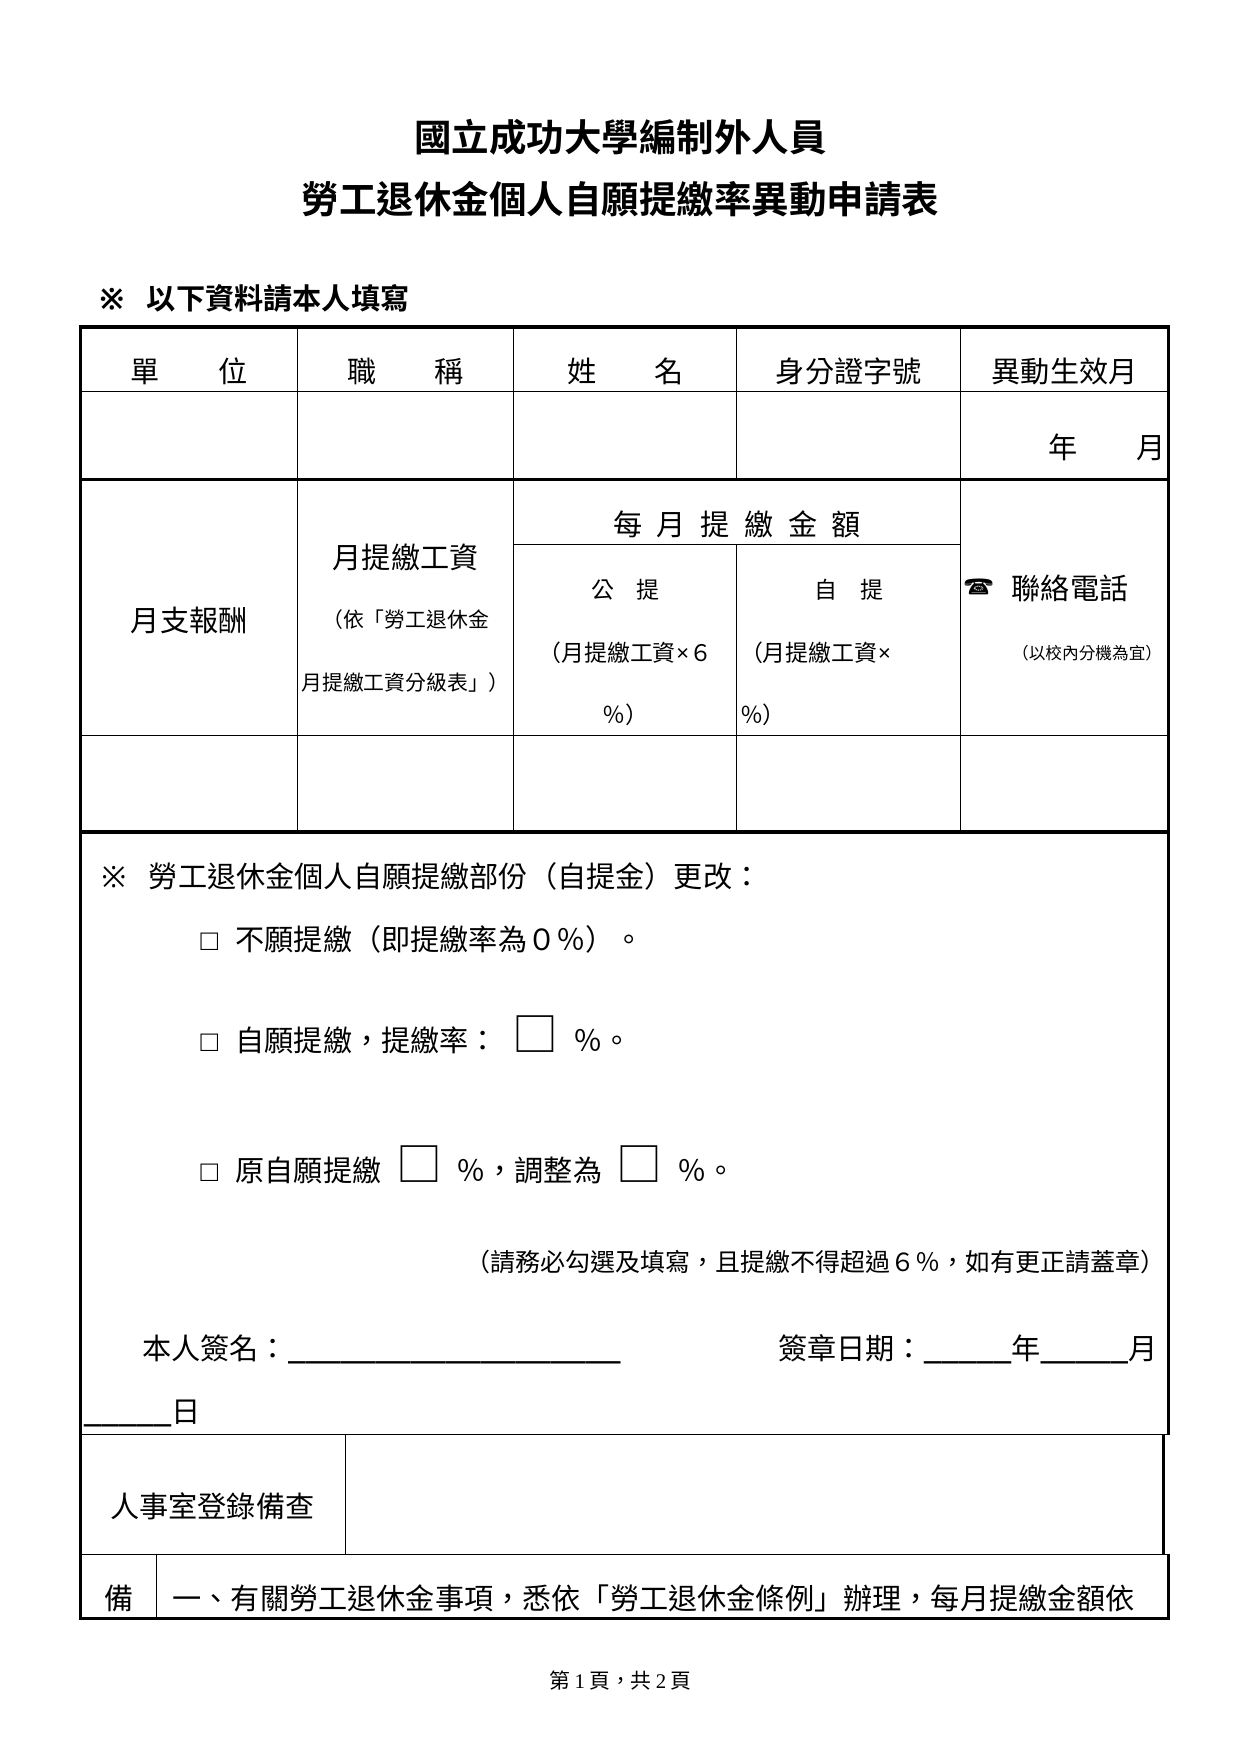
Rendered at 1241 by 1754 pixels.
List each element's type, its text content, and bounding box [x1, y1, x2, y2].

table_header 異動生效月 [961, 329, 1167, 391]
table_header 職 稱 [298, 329, 513, 391]
table_cell [514, 736, 736, 830]
table_cell 備 [82, 1555, 156, 1617]
table_cell [514, 392, 736, 478]
text ※ 以下資料請本人填寫 [59, 255, 1181, 318]
table_cell [346, 1435, 1162, 1554]
table_cell 公 提 （月提繳工資×６％） [514, 545, 736, 734]
text 國立成功大學編制外人員 [59, 93, 1181, 155]
table_cell 月支報酬 [82, 481, 297, 734]
table_cell 自 提 （月提繳工資× ％） [737, 545, 960, 734]
table_cell [298, 392, 513, 478]
table_cell [737, 736, 960, 830]
table_cell [961, 736, 1167, 830]
table_cell 年 月 [961, 392, 1167, 478]
table_header 姓 名 [514, 329, 736, 391]
table_cell 每 月 提 繳 金 額 [514, 481, 960, 544]
table_cell 人事室登錄備查 [82, 1435, 345, 1554]
table_cell [82, 736, 297, 830]
table_cell [737, 392, 960, 478]
text 勞工退休金個人自願提繳率異動申請表 [59, 155, 1181, 218]
table_cell 月提繳工資 （依「勞工退休金 月提繳工資分級表」） [298, 481, 513, 734]
table_cell [82, 392, 297, 478]
table_header 單 位 [82, 329, 297, 391]
table_cell  聯絡電話 （以校內分機為宜） [961, 481, 1167, 734]
table_cell ※ 勞工退休金個人自願提繳部份（自提金）更改： □ 不願提繳（即提繳率為０％）。 □ 自願提繳，提繳率： □ ％。 □ 原自願提繳 □ ％，調整為 □ ％。 （請務必勾選及填寫，且提繳不得超過６％，如有更正請蓋章） 本人簽名：___________________ 簽章日期：_____年_____月_____日 [82, 834, 1167, 1434]
table_cell 一、有關勞工退休金事項，悉依「勞工退休金條例」辦理，每月提繳金額依 [157, 1555, 1167, 1617]
table_cell [298, 736, 513, 830]
table_header 身分證字號 [737, 329, 960, 391]
